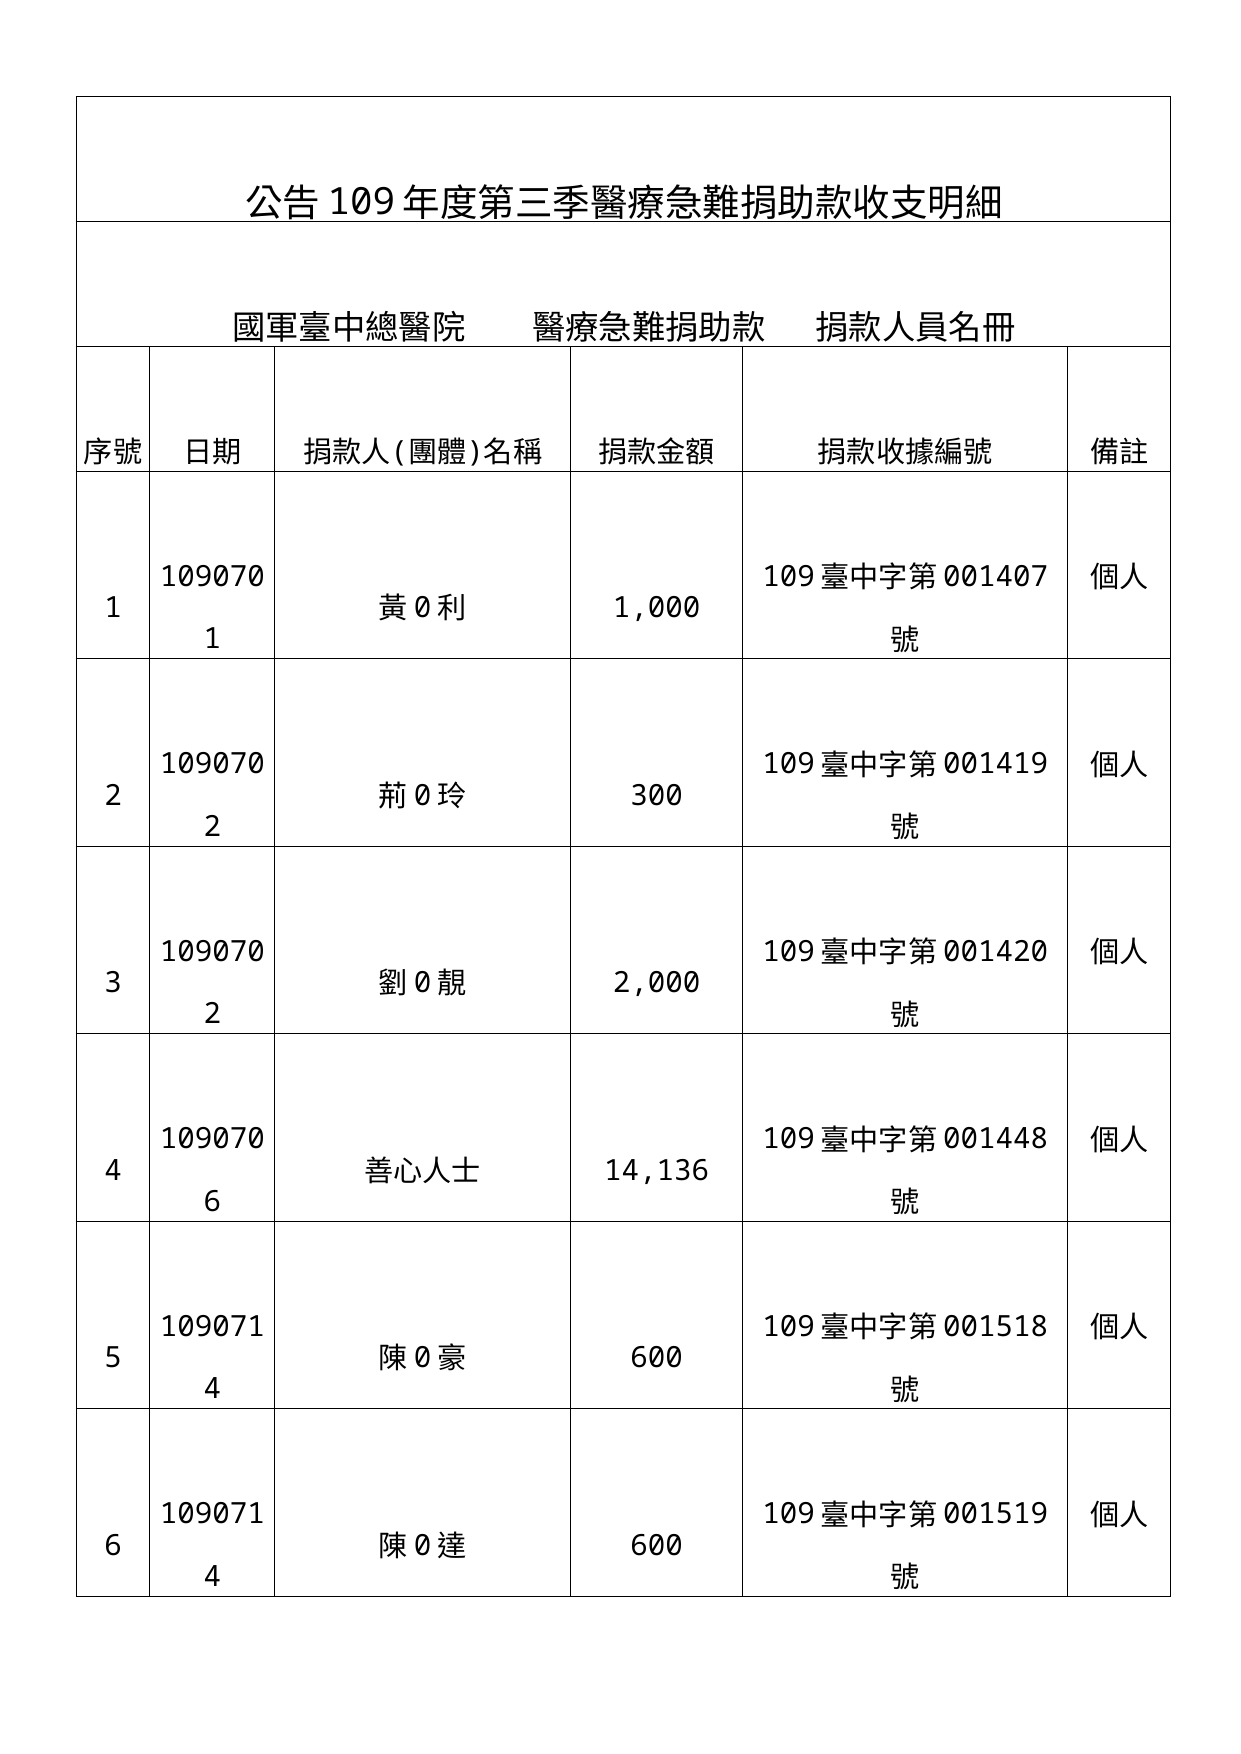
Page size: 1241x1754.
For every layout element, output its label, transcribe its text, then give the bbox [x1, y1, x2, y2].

table_cell 捐款人(團體)名稱 [275, 347, 570, 471]
table_cell 109臺中字第001419號 [743, 659, 1067, 846]
table_cell 2 [77, 659, 149, 846]
table_cell 4 [77, 1034, 149, 1221]
table_header 公告109年度第三季醫療急難捐助款收支明細 [77, 97, 1170, 221]
table_cell 劉0靚 [275, 847, 570, 1033]
table_cell 序號 [77, 347, 149, 471]
table_cell 國軍臺中總醫院 醫療急難捐助款 捐款人員名冊 [77, 222, 1170, 346]
table_cell 300 [571, 659, 742, 846]
table_cell 個人 [1068, 847, 1170, 1033]
table_cell 109臺中字第001448號 [743, 1034, 1067, 1221]
table_cell 個人 [1068, 472, 1170, 658]
table_cell 600 [571, 1409, 742, 1596]
table_cell 1090702 [150, 659, 274, 846]
table_cell 109臺中字第001519號 [743, 1409, 1067, 1596]
table_cell 109臺中字第001518號 [743, 1222, 1067, 1408]
table_cell 5 [77, 1222, 149, 1408]
table_cell 1090702 [150, 847, 274, 1033]
table_cell 荊0玲 [275, 659, 570, 846]
table_cell 1090714 [150, 1409, 274, 1596]
table_cell 1 [77, 472, 149, 658]
table_cell 109臺中字第001407號 [743, 472, 1067, 658]
table_cell 1,000 [571, 472, 742, 658]
table_cell 600 [571, 1222, 742, 1408]
table_cell 1090714 [150, 1222, 274, 1408]
table_cell 2,000 [571, 847, 742, 1033]
table_cell 個人 [1068, 1409, 1170, 1596]
table_cell 1090701 [150, 472, 274, 658]
table_cell 備註 [1068, 347, 1170, 471]
table_cell 陳0達 [275, 1409, 570, 1596]
table_cell 捐款收據編號 [743, 347, 1067, 471]
table_cell 黃0利 [275, 472, 570, 658]
table_cell 14,136 [571, 1034, 742, 1221]
table_cell 善心人士 [275, 1034, 570, 1221]
table_cell 3 [77, 847, 149, 1033]
table_cell 6 [77, 1409, 149, 1596]
table_cell 陳0豪 [275, 1222, 570, 1408]
table_cell 捐款金額 [571, 347, 742, 471]
table_cell 1090706 [150, 1034, 274, 1221]
table_cell 個人 [1068, 1222, 1170, 1408]
table_cell 個人 [1068, 659, 1170, 846]
table_cell 109臺中字第001420號 [743, 847, 1067, 1033]
table_cell 日期 [150, 347, 274, 471]
table_cell 個人 [1068, 1034, 1170, 1221]
